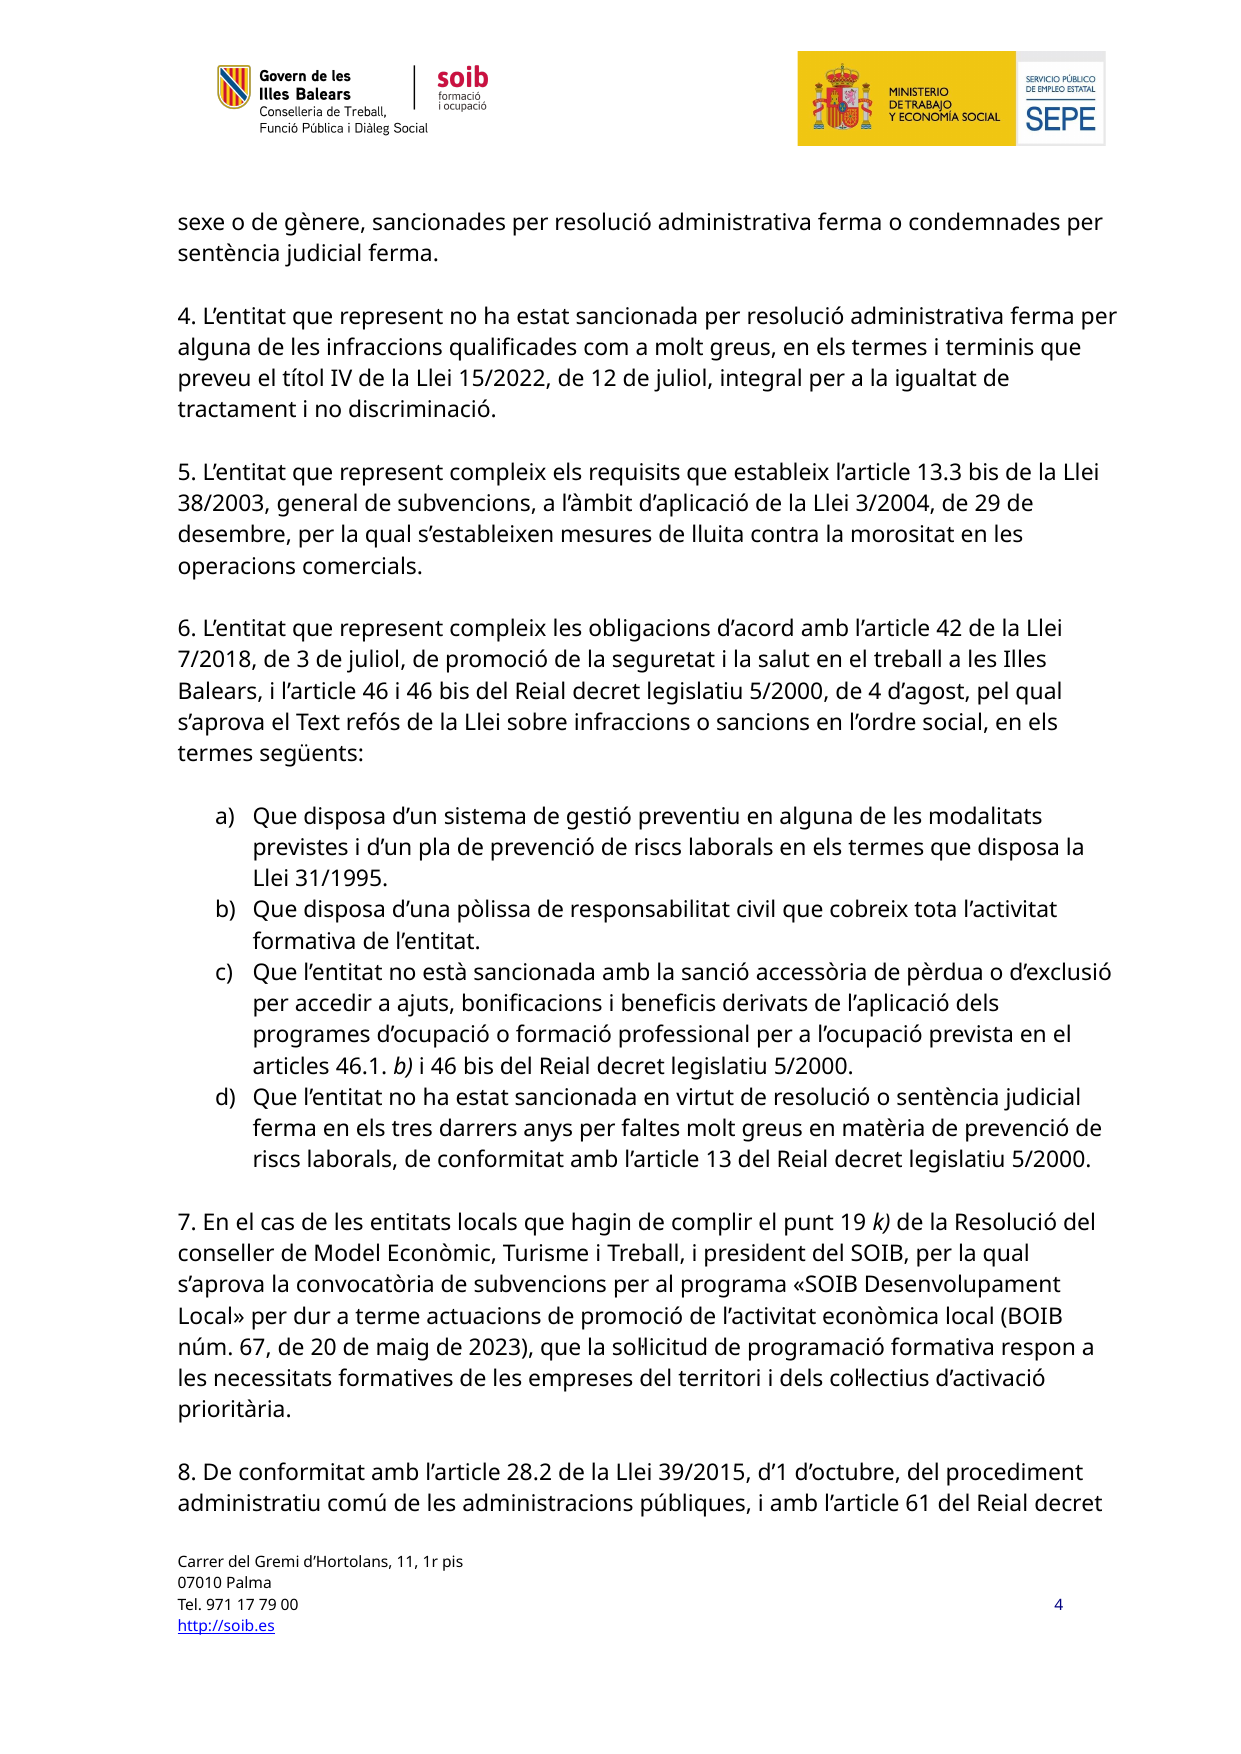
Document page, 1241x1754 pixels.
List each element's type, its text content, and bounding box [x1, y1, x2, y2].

text 6. L’entitat que represent compleix les obligacions d’acord amb l’article 42 de la Llei 7/2018, de 3 de juliol, de promoció de la seguretat i la salut en el treball a les Illes Balears, i l’article 46 i 46 bis del Reial decret legislatiu 5/2000, de 4 d’agost, pel qual s’aprova el Text refós de la Llei sobre infraccions o sancions en l’ordre social, en els termes següents: [177, 612, 1122, 768]
text 5. L’entitat que represent compleix els requisits que estableix l’article 13.3 bis de la Llei 38/2003, general de subvencions, a l’àmbit d’aplicació de la Llei 3/2004, de 29 de desembre, per la qual s’estableixen mesures de lluita contra la morositat en les operacions comercials. [177, 456, 1122, 581]
picture [192, 40, 513, 164]
list Que disposa d’un sistema de gestió preventiu en alguna de les modalitats previstes i d’un pla de prevenció de riscs laborals en els termes que disposa la Llei 31/1995. [215, 800, 1122, 893]
list Que disposa d’una pòlissa de responsabilitat civil que cobreix tota l’activitat formativa de l’entitat. [215, 893, 1122, 956]
list Que l’entitat no està sancionada amb la sanció accessòria de pèrdua o d’exclusió per accedir a ajuts, bonificacions i beneficis derivats de l’aplicació dels programes d’ocupació o formació professional per a l’ocupació prevista en el articles 46.1. b) i 46 bis del Reial decret legislatiu 5/2000. [215, 956, 1122, 1081]
list Que l’entitat no ha estat sancionada en virtut de resolució o sentència judicial ferma en els tres darrers anys per faltes molt greus en matèria de prevenció de riscs laborals, de conformitat amb l’article 13 del Reial decret legislatiu 5/2000. [215, 1081, 1122, 1175]
text 8. De conformitat amb l’article 28.2 de la Llei 39/2015, d’1 d’octubre, del procediment administratiu comú de les administracions públiques, i amb l’article 61 del Reial decret [177, 1456, 1122, 1518]
text 4. L’entitat que represent no ha estat sancionada per resolució administrativa ferma per alguna de les infraccions qualificades com a molt greus, en els termes i terminis que preveu el títol IV de la Llei 15/2022, de 12 de juliol, integral per a la igualtat de tractament i no discriminació. [177, 300, 1122, 425]
text sexe o de gènere, sancionades per resolució administrativa ferma o condemnades per sentència judicial ferma. [177, 206, 1122, 268]
text 7. En el cas de les entitats locals que hagin de complir el punt 19 k) de la Resolució del conseller de Model Econòmic, Turisme i Treball, i president del SOIB, per la qual s’aprova la convocatòria de subvencions per al programa «SOIB Desenvolupament Local» per dur a terme actuacions de promoció de l’activitat econòmica local (BOIB núm. 67, de 20 de maig de 2023), que la sol·licitud de programació formativa respon a les necessitats formatives de les empreses del territori i dels col·lectius d’activació prioritària. [177, 1206, 1122, 1425]
picture [797, 51, 1106, 146]
